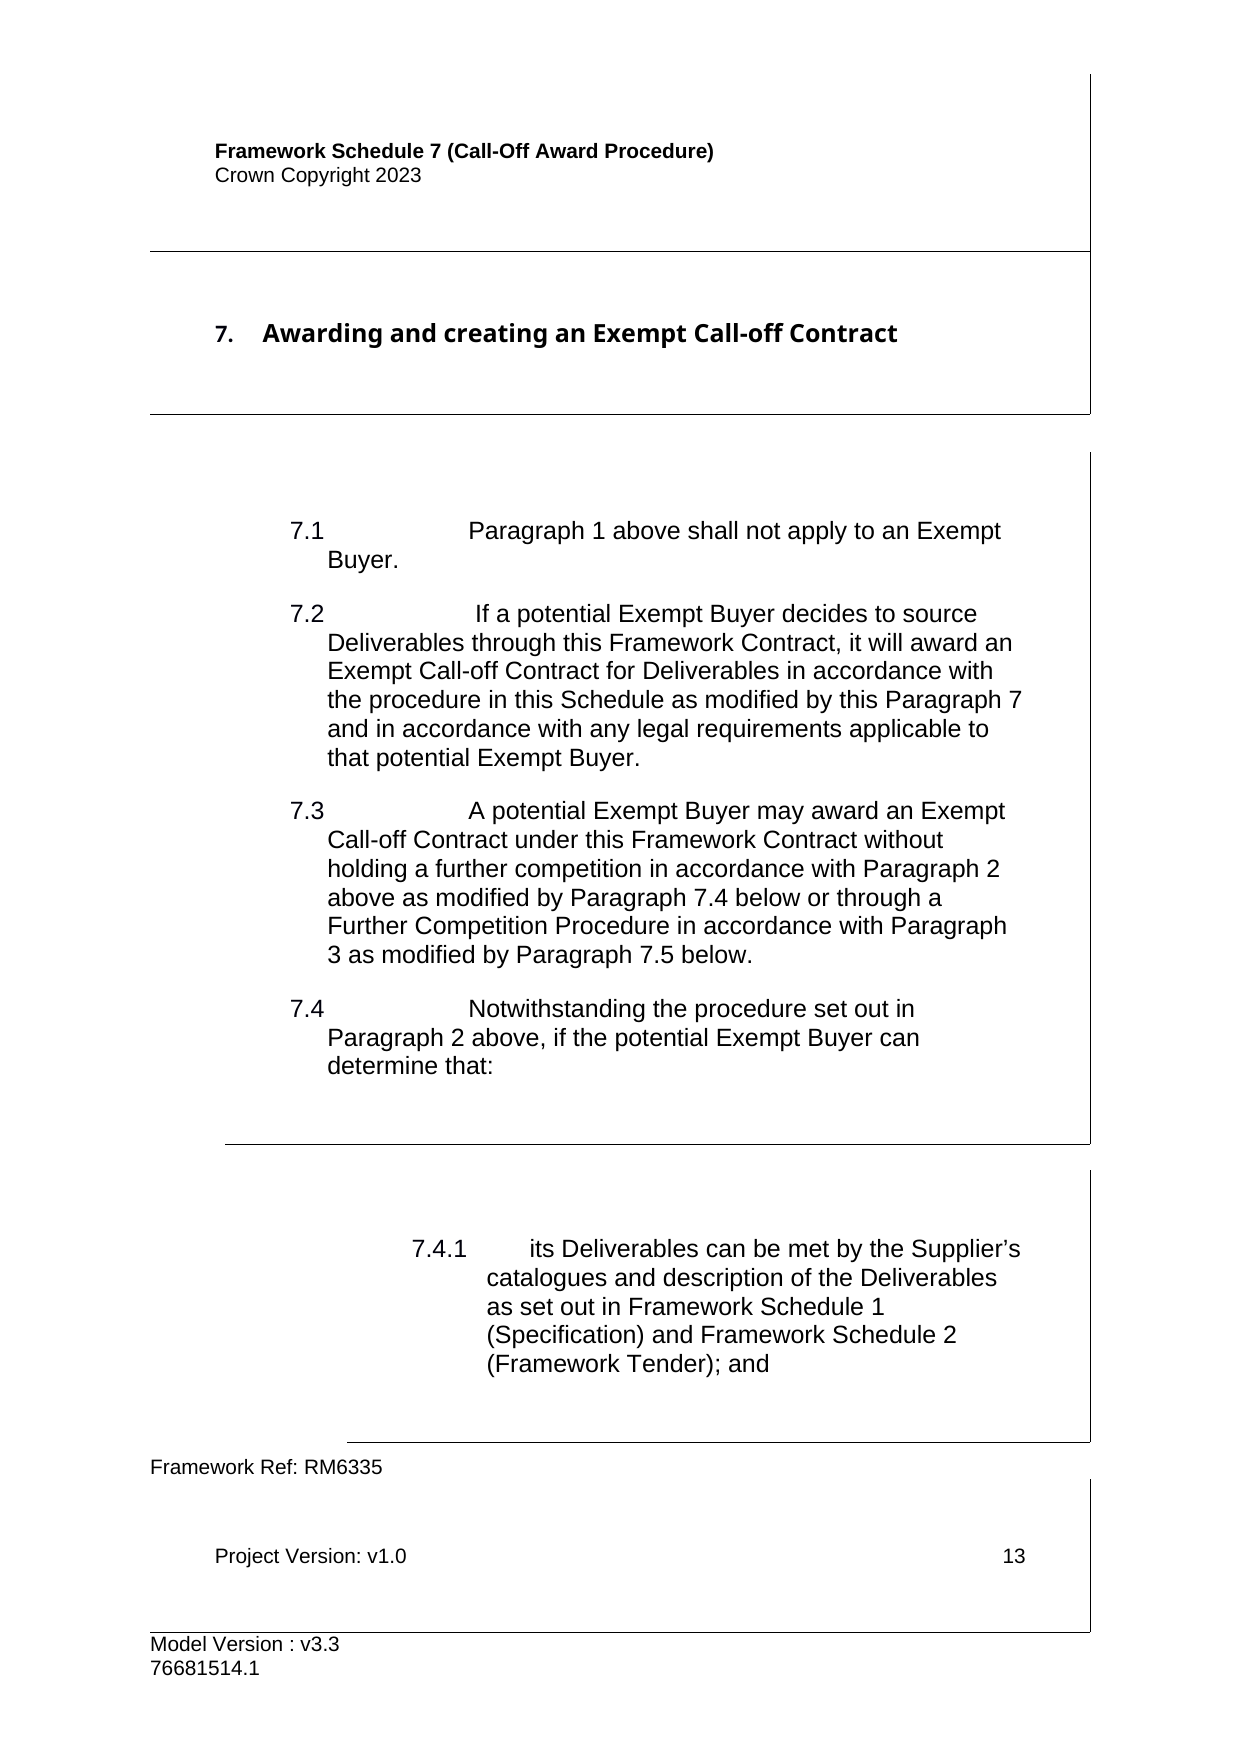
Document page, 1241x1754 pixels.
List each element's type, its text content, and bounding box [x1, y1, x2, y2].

list A potential Exempt Buyer may award an Exempt Call-off Contract under this Framework Contract without holding a further competition in accordance with Paragraph 2 above as modified by Paragraph 7.4 below or through a Further Competition Procedure in accordance with Paragraph 3 as modified by Paragraph 7.5 below. [225, 732, 1090, 929]
list Awarding and creating an Exempt Call-off Contract [150, 251, 1090, 414]
list its Deliverables can be met by the Supplier’s catalogues and description of the Deliverables as set out in Framework Schedule 1 (Specification) and Framework Schedule 2 (Framework Tender); and [347, 1169, 1090, 1442]
list Notwithstanding the procedure set out in Paragraph 2 above, if the potential Exempt Buyer can determine that: [225, 929, 1090, 1144]
list If a potential Exempt Buyer decides to source Deliverables through this Framework Contract, it will award an Exempt Call-off Contract for Deliverables in accordance with the procedure in this Schedule as modified by this Paragraph 7 and in accordance with any legal requirements applicable to that potential Exempt Buyer. [225, 534, 1090, 732]
list Paragraph 1 above shall not apply to an Exempt Buyer. [225, 452, 1090, 534]
